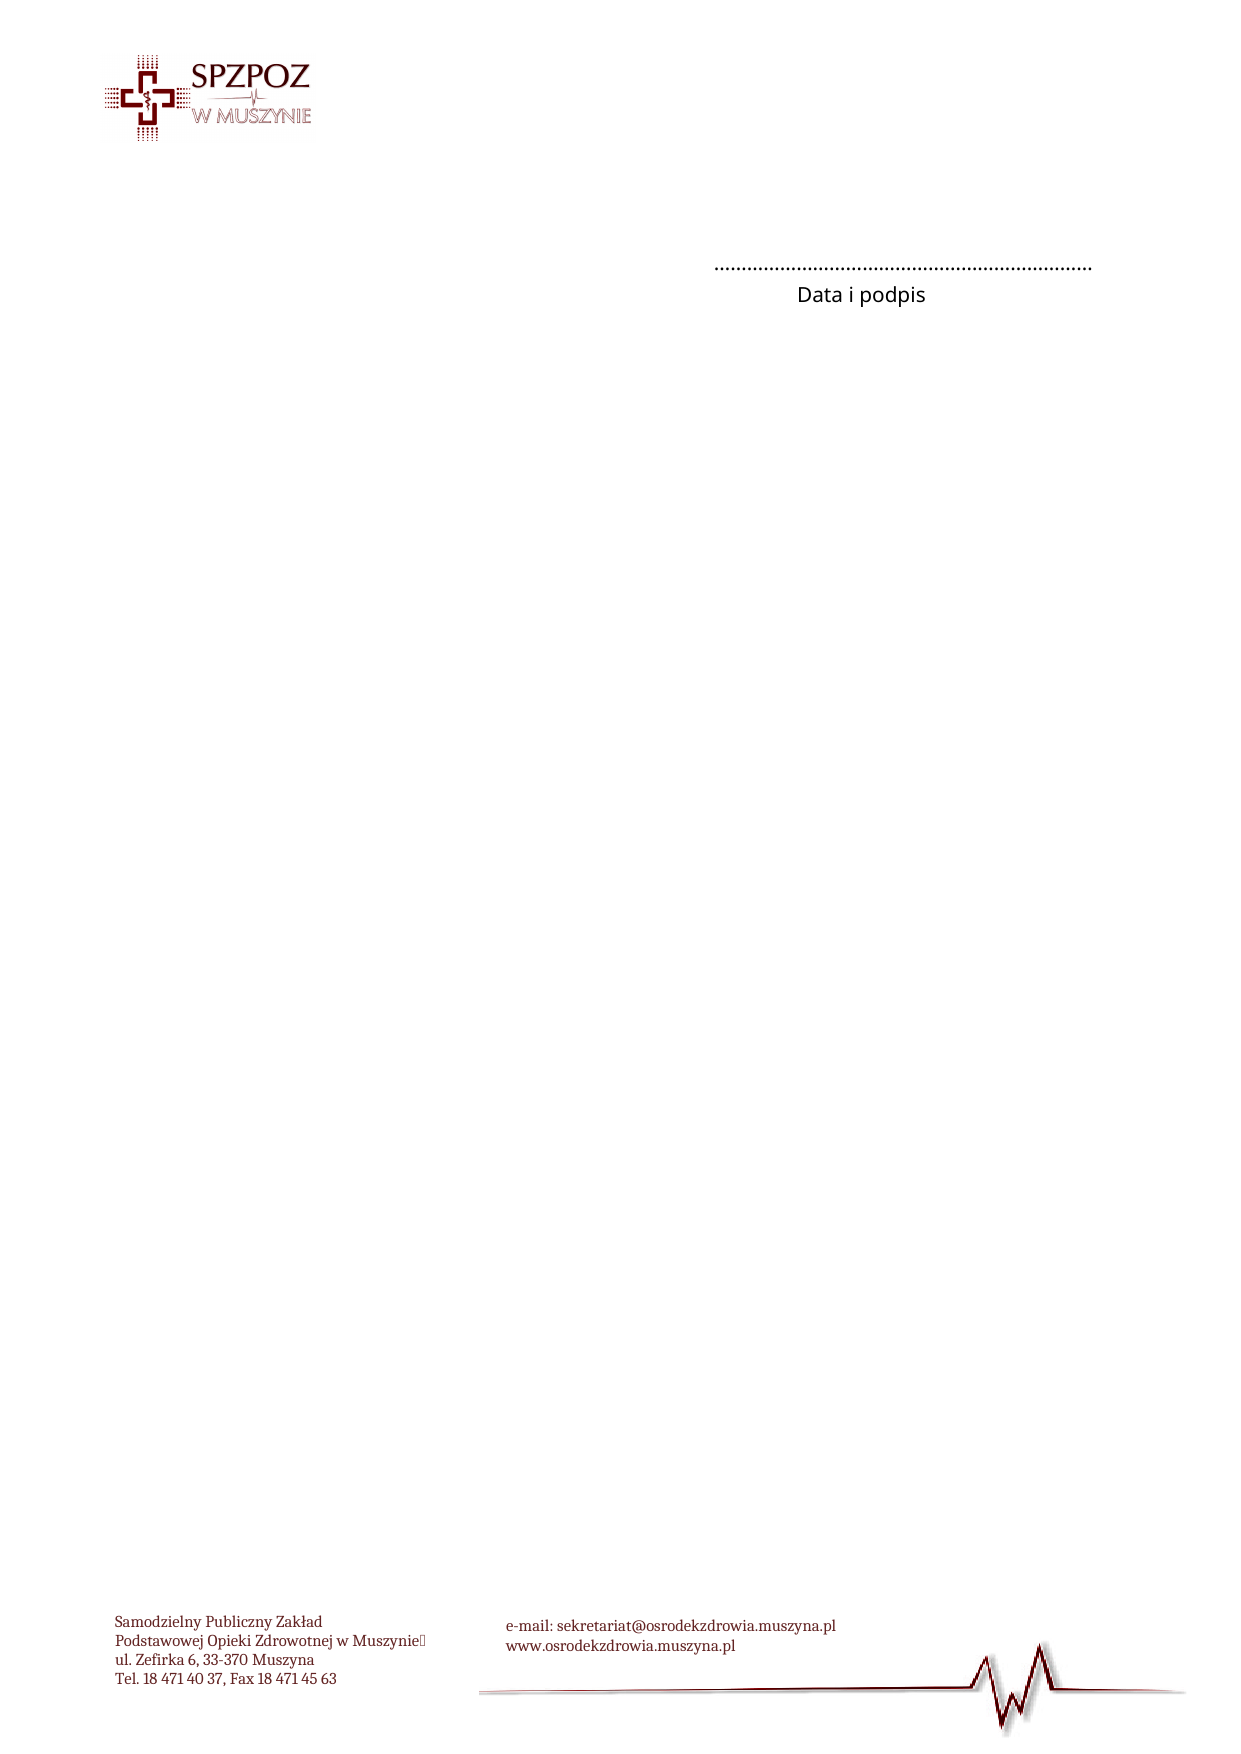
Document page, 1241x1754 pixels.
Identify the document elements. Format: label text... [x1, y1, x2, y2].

text Data i podpis [148, 281, 1093, 309]
text …………………………………………………………… [148, 248, 1093, 276]
